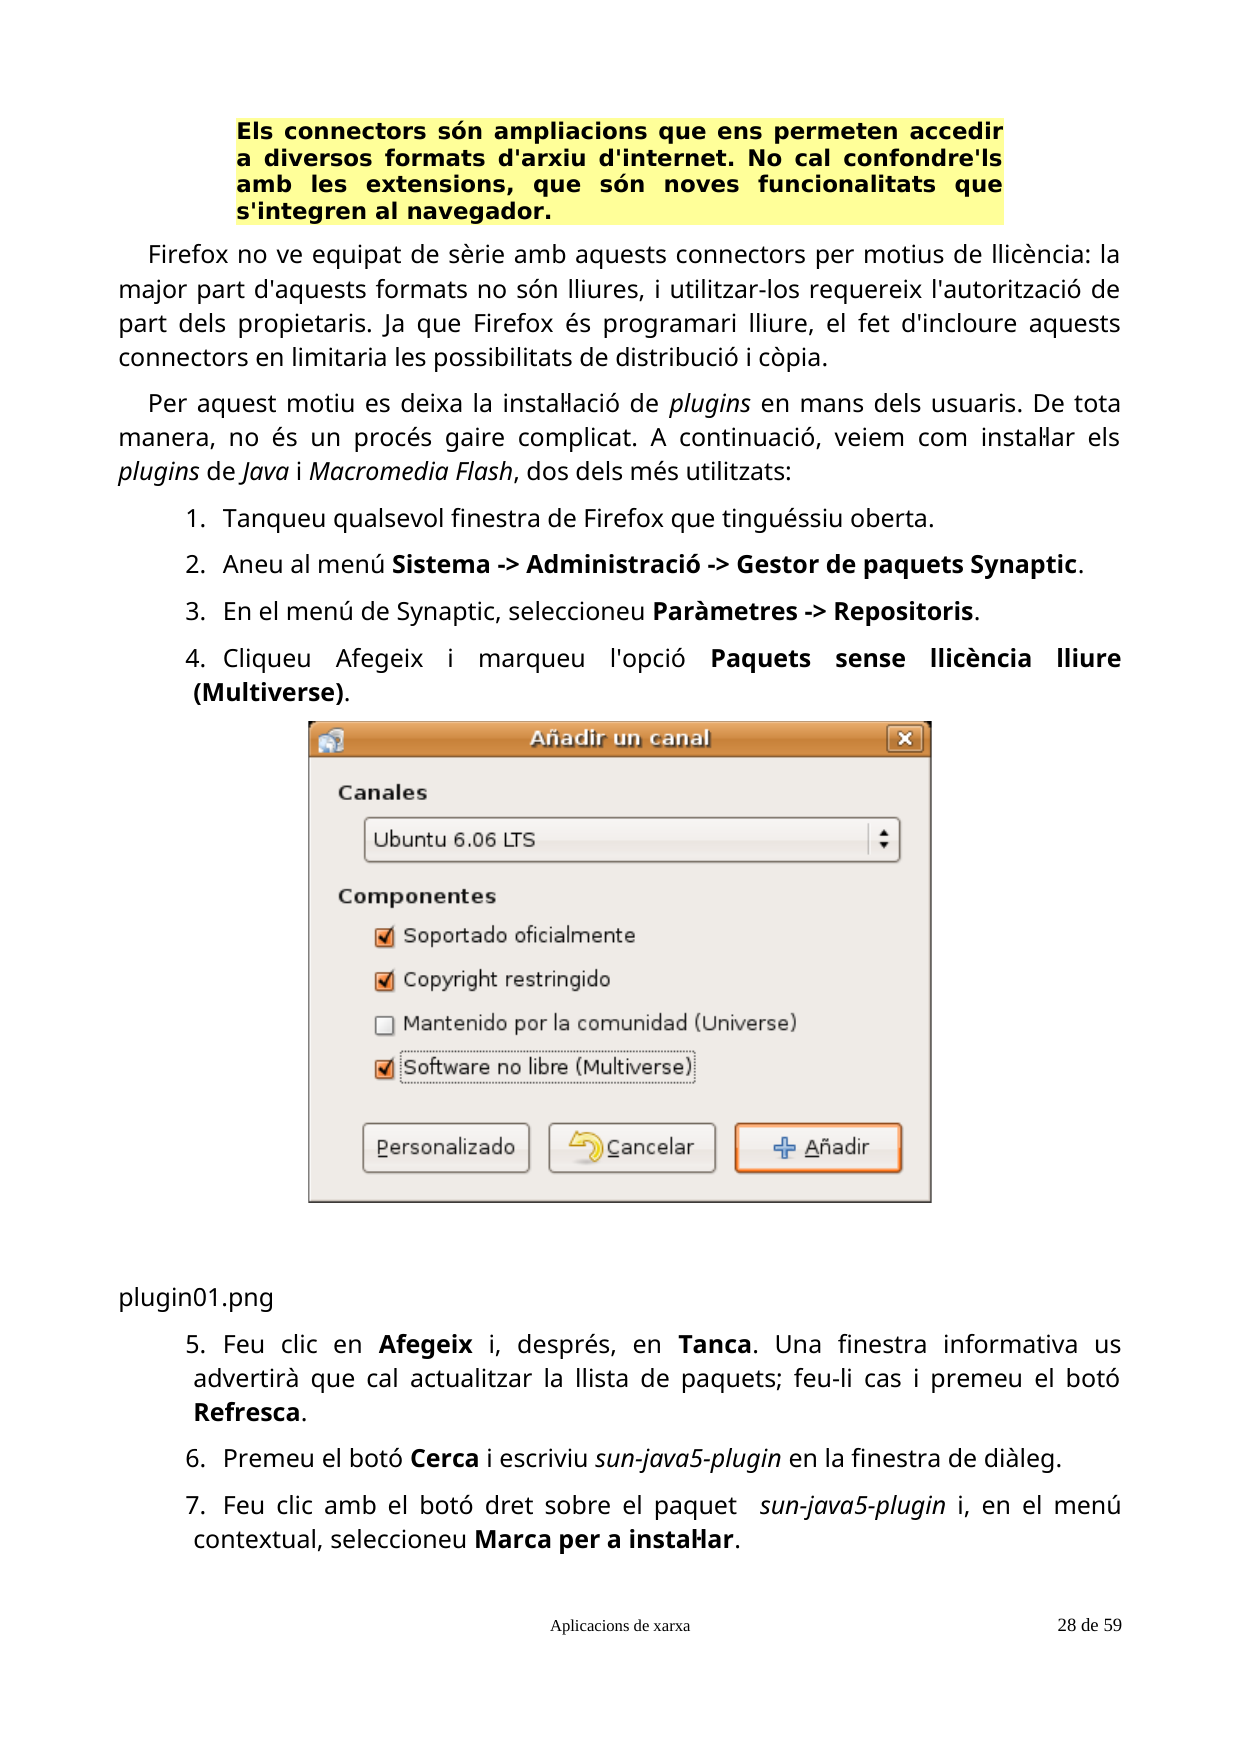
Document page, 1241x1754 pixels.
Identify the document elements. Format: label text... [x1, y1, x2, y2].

list Els connectors són ampliacions que ens permeten accedir a diversos formats d'arxiu d'internet. No cal confondre'ls amb les extensions, que són noves funcionalitats que s'integren al navegador. [236, 118, 1004, 225]
list Premeu el botó Cerca i escriviu sun-java5-plugin en la finestra de diàleg. [156, 1441, 1122, 1475]
list Aneu al menú Sistema -> Administració -> Gestor de paquets Synaptic. [156, 547, 1122, 581]
list Feu clic en Afegeix i, després, en Tanca. Una finestra informativa us advertirà que cal actualitzar la llista de paquets; feu-li cas i premeu el botó Refresca. [156, 1326, 1122, 1428]
text plugin01.png [118, 1280, 1122, 1314]
text Firefox no ve equipat de sèrie amb aquests connectors per motius de llicència: la major part d'aquests formats no són lliures, i utilitzar-los requereix l'autorització de part dels propietaris. Ja que Firefox és programari lliure, el fet d'incloure aquests connectors en limitaria les possibilitats de distribució i còpia. [118, 237, 1122, 373]
list Tanqueu qualsevol finestra de Firefox que tinguéssiu oberta. [156, 501, 1122, 535]
list Feu clic amb el botó dret sobre el paquet sun-java5-plugin i, en el menú contextual, seleccioneu Marca per a instal·lar. [156, 1487, 1122, 1556]
picture [308, 721, 932, 1203]
list Cliqueu Afegeix i marqueu l'opció Paquets sense llicència lliure (Multiverse). [156, 640, 1122, 708]
list En el menú de Synaptic, seleccioneu Paràmetres -> Repositoris. [156, 594, 1122, 628]
text Per aquest motiu es deixa la instal·lació de plugins en mans dels usuaris. De tota manera, no és un procés gaire complicat. A continuació, veiem com instal·lar els plugins de Java i Macromedia Flash, dos dels més utilitzats: [118, 386, 1122, 488]
